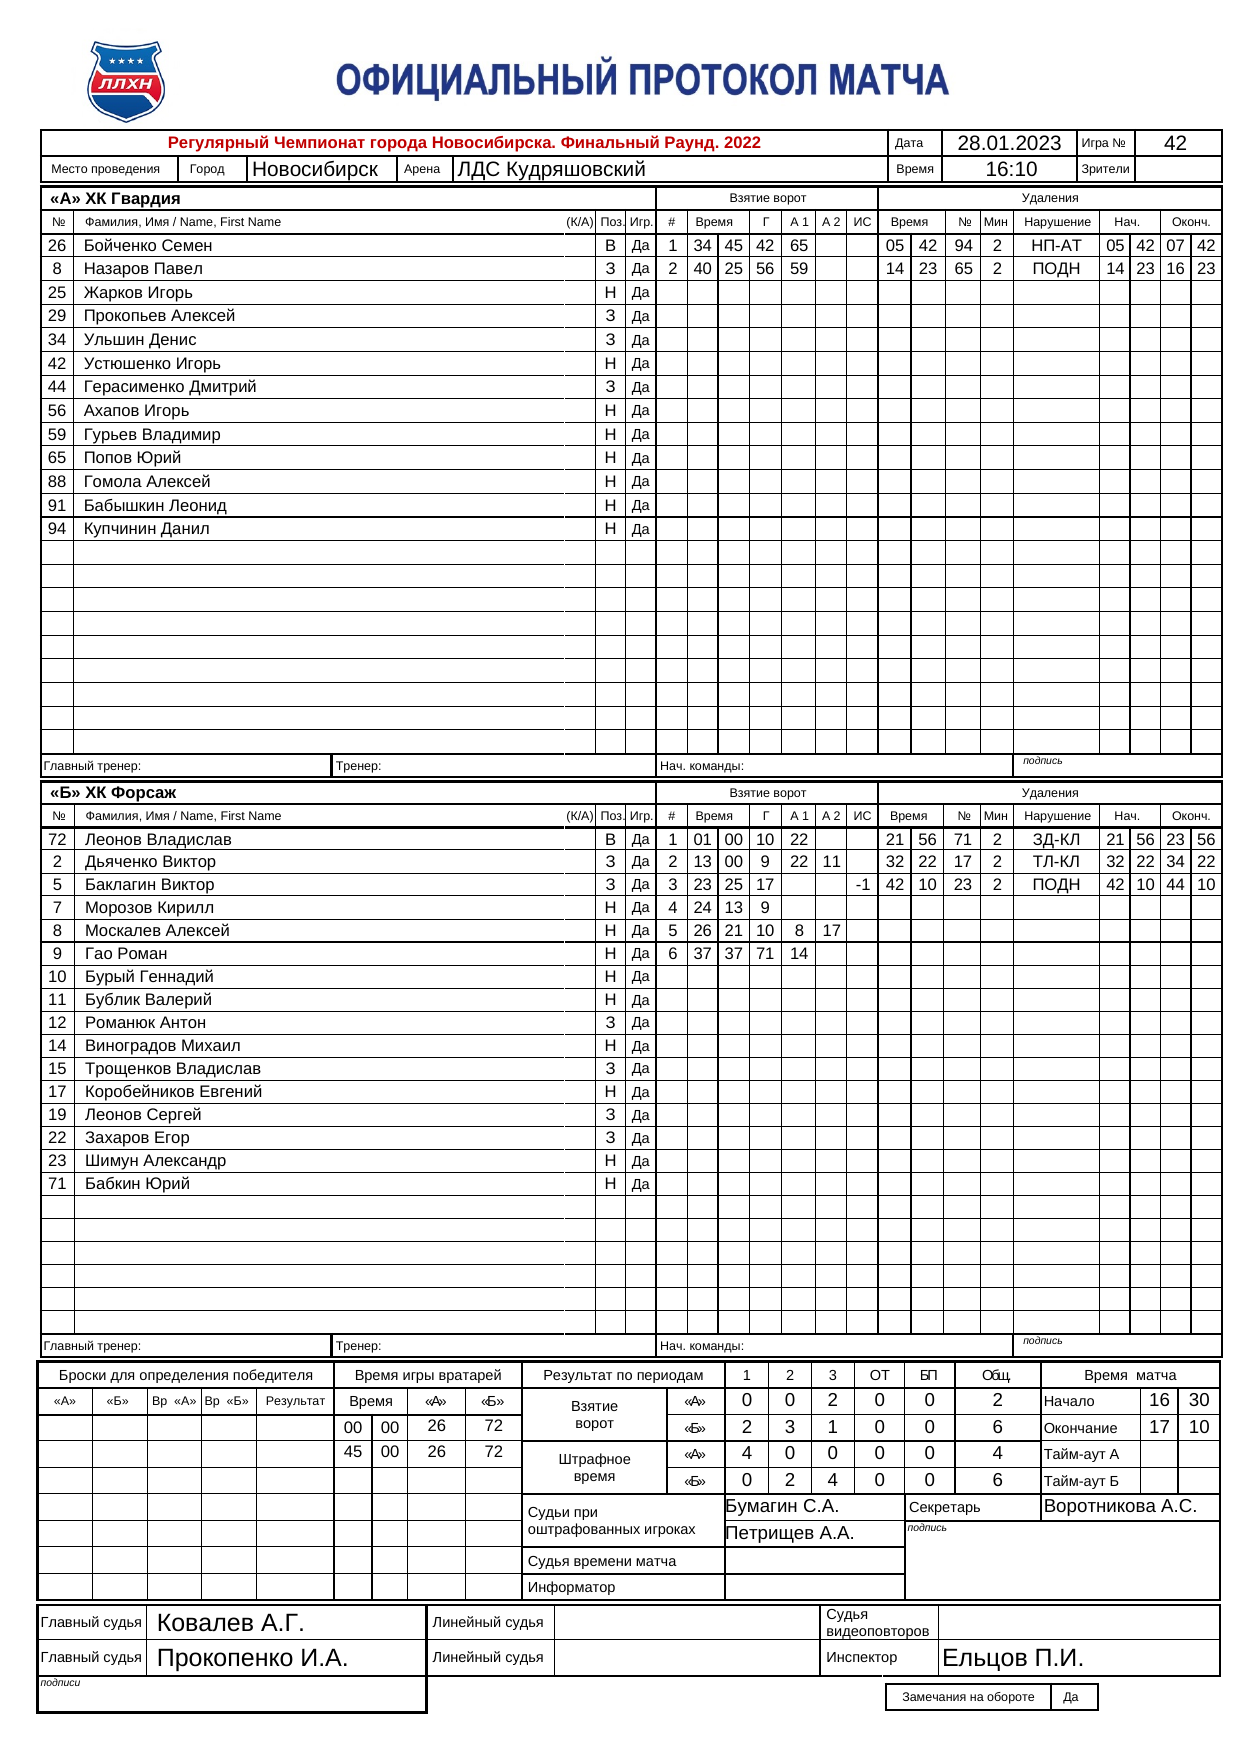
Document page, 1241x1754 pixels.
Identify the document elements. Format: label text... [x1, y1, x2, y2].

table_cell [719, 1081, 749, 1103]
table_cell [847, 1035, 877, 1057]
table_cell [1131, 989, 1160, 1011]
table_cell [626, 612, 655, 634]
table_cell 56 [1131, 829, 1160, 849]
table_cell [782, 1265, 815, 1287]
table_cell [816, 1196, 846, 1218]
table_cell 10 [42, 966, 74, 987]
table_cell Да [626, 989, 655, 1011]
table_cell [912, 707, 945, 729]
table_cell 2 [657, 850, 687, 872]
table_cell «А» [668, 1389, 724, 1413]
table_cell [750, 470, 781, 493]
table_cell [1161, 1035, 1190, 1057]
table_cell Оконч. [1161, 211, 1221, 233]
table_cell 05 [1100, 235, 1129, 256]
table_cell подпись [1014, 1335, 1221, 1356]
table_cell [981, 612, 1013, 634]
table_cell [1131, 707, 1160, 729]
table_cell [1131, 659, 1160, 682]
table_cell 21 [719, 920, 749, 941]
table_cell Информатор [523, 1575, 724, 1599]
table_cell [1014, 1012, 1099, 1033]
table_cell [816, 376, 846, 398]
table_cell [1100, 328, 1129, 351]
table_cell [39, 1547, 92, 1573]
table_cell [688, 612, 717, 634]
table_cell [981, 494, 1013, 516]
table_cell Да [626, 829, 655, 849]
table_cell Мин [981, 211, 1013, 233]
table_cell [879, 423, 910, 445]
table_cell [657, 1127, 687, 1149]
table_cell [847, 1288, 877, 1310]
table_cell [42, 1288, 74, 1310]
table_cell [981, 966, 1013, 987]
table_cell [1131, 943, 1160, 964]
table_cell [39, 1416, 92, 1440]
table_cell [565, 1081, 595, 1103]
table_cell [912, 1104, 943, 1126]
table_cell Н [596, 399, 625, 422]
table_cell Новосибирск [248, 157, 396, 181]
table_cell Поз. [596, 211, 625, 233]
table_cell [565, 541, 595, 564]
table_cell Да [626, 1127, 655, 1149]
table_cell [847, 896, 877, 918]
table_cell [981, 541, 1013, 564]
table_cell 16 [1141, 1389, 1177, 1413]
table_cell [944, 989, 980, 1011]
table_cell [565, 1219, 595, 1241]
table_cell [981, 1265, 1013, 1287]
table_header Замечания на обороте [887, 1685, 1050, 1709]
table_cell [565, 494, 595, 516]
table_cell [466, 1547, 521, 1573]
table_cell [257, 1521, 333, 1546]
table_cell [688, 1219, 717, 1241]
table_cell [719, 541, 749, 564]
table_cell [93, 1441, 147, 1467]
table_cell [981, 518, 1013, 540]
table_cell [1100, 1265, 1129, 1287]
table_cell [596, 730, 625, 753]
table_cell [750, 707, 781, 729]
table_cell [981, 1311, 1013, 1333]
table_cell 10 [1131, 874, 1160, 895]
table_cell [1192, 1219, 1221, 1241]
table_cell [719, 494, 749, 516]
table_cell [816, 989, 846, 1011]
table_cell [719, 1311, 749, 1333]
table_cell Да [626, 1035, 655, 1057]
table_cell [1131, 328, 1160, 351]
table_cell Коробейников Евгений [75, 1081, 564, 1103]
table_cell Судья времени матча [523, 1548, 724, 1573]
table_cell [939, 1606, 1219, 1639]
table_cell [565, 257, 595, 280]
table_cell Да [626, 328, 655, 351]
table_cell [912, 730, 945, 753]
table_cell [1192, 1288, 1221, 1310]
table_cell [1192, 1081, 1221, 1103]
table_cell Н [596, 281, 625, 303]
table_cell [1100, 1104, 1129, 1126]
table_cell 91 [42, 494, 73, 516]
table_header Время матча [1042, 1363, 1219, 1387]
table_cell [1131, 376, 1160, 398]
table_cell 2 [42, 850, 74, 872]
table_cell [816, 423, 846, 445]
table_cell [816, 943, 846, 964]
table_cell Герасименко Дмитрий [74, 376, 564, 398]
table_cell [1100, 636, 1129, 658]
table_cell 0 [905, 1468, 954, 1493]
table_cell [565, 1288, 595, 1310]
table_cell [782, 352, 815, 374]
table_cell [912, 281, 945, 303]
table_cell 65 [946, 257, 980, 280]
table_cell [565, 829, 595, 849]
table_cell [816, 235, 846, 256]
table_cell [946, 636, 980, 658]
table_cell [912, 1265, 943, 1287]
table_cell [1161, 1012, 1190, 1033]
table_cell 71 [944, 829, 980, 849]
table_cell 24 [688, 896, 717, 918]
table_cell А 1 [782, 805, 815, 826]
table_cell [1014, 612, 1099, 634]
table_cell [1100, 659, 1129, 682]
table_cell [944, 966, 980, 987]
table_cell [946, 328, 980, 351]
table_cell [912, 588, 945, 611]
table_cell [1100, 1196, 1129, 1218]
table_cell [565, 376, 595, 398]
table_cell [782, 305, 815, 327]
table_cell Да [626, 1012, 655, 1033]
table_cell [657, 1150, 687, 1172]
table_cell [946, 446, 980, 469]
table_cell [750, 1058, 781, 1079]
table_cell [1100, 943, 1129, 964]
table_cell [847, 612, 877, 634]
table_cell [750, 1150, 781, 1172]
table_cell [750, 730, 781, 753]
table_cell [688, 730, 717, 753]
table_cell 94 [42, 518, 73, 540]
table_cell [688, 707, 717, 729]
table_cell Н [596, 446, 625, 469]
table_cell Город [179, 157, 246, 181]
table_header ОТ [855, 1363, 904, 1387]
table_cell ИС [847, 805, 877, 826]
table_cell [1100, 730, 1129, 753]
table_cell Нач. команды: [657, 1335, 1012, 1356]
table_cell [847, 281, 877, 303]
table_cell Да [626, 399, 655, 422]
table_cell [257, 1416, 333, 1440]
table_cell [912, 966, 943, 987]
table_cell [657, 541, 687, 564]
table_cell Арена [398, 157, 452, 181]
table_cell [750, 588, 781, 611]
table_cell Начало [1042, 1389, 1140, 1413]
table_cell «Б» [668, 1415, 724, 1440]
table_cell [565, 707, 595, 729]
table_cell [782, 730, 815, 753]
table_cell [847, 470, 877, 493]
table_cell [944, 1104, 980, 1126]
table_cell [782, 588, 815, 611]
table_cell «А» [39, 1389, 92, 1413]
table_cell [202, 1574, 256, 1599]
table_cell З [596, 874, 625, 895]
table_cell [946, 376, 980, 398]
table_cell [912, 989, 943, 1011]
table_cell Игр. [626, 805, 655, 826]
table_cell [719, 966, 749, 987]
table_cell 72 [466, 1416, 521, 1440]
table_cell [912, 1311, 943, 1333]
table_cell 10 [1179, 1415, 1219, 1440]
table_cell [373, 1574, 407, 1599]
table_cell Да [626, 494, 655, 516]
table_cell [847, 588, 877, 611]
table_cell [750, 1196, 781, 1218]
table_cell [373, 1468, 407, 1493]
table_cell 8 [42, 257, 73, 280]
table_cell [1192, 1127, 1221, 1149]
table_cell [946, 612, 980, 634]
table_cell [912, 352, 945, 374]
table_cell [912, 1288, 943, 1310]
table_cell [657, 636, 687, 658]
table_cell [565, 612, 595, 634]
table_cell Жарков Игорь [74, 281, 564, 303]
table_cell [981, 588, 1013, 611]
table_cell [816, 352, 846, 374]
table_cell [1131, 494, 1160, 516]
table_cell А 2 [816, 211, 846, 233]
table_cell # [657, 211, 687, 233]
table_cell [626, 683, 655, 706]
table_cell [596, 636, 625, 658]
table_cell [1014, 966, 1099, 987]
table_cell 22 [912, 850, 943, 872]
table_cell [912, 896, 943, 918]
table_cell ПОДН [1014, 874, 1099, 895]
table_cell [816, 1311, 846, 1333]
table_cell [39, 1468, 92, 1493]
table_cell [847, 1012, 877, 1033]
table_cell [257, 1574, 333, 1599]
table_cell [750, 1311, 781, 1333]
table_cell Поз. [596, 805, 625, 826]
table_cell [981, 565, 1013, 587]
table_cell [1014, 1288, 1099, 1310]
table_cell [719, 1219, 749, 1241]
table_cell [657, 683, 687, 706]
table_cell 71 [750, 943, 781, 964]
table_cell [1161, 1058, 1190, 1079]
table_cell [1161, 659, 1190, 682]
table_cell [782, 1196, 815, 1218]
table_cell [1131, 896, 1160, 918]
table_cell подпись [906, 1522, 1219, 1599]
table_cell [626, 1265, 655, 1287]
table_cell «Б» [668, 1468, 724, 1493]
table_cell 8 [782, 920, 815, 941]
table_cell 13 [688, 850, 717, 872]
table_cell [981, 683, 1013, 706]
table_cell 40 [688, 257, 717, 280]
table_cell [816, 1058, 846, 1079]
table_cell [657, 588, 687, 611]
table_cell [750, 636, 781, 658]
table_cell [42, 707, 73, 729]
table_cell [1192, 943, 1221, 964]
table_cell [565, 636, 595, 658]
table_cell 4 [956, 1442, 1040, 1467]
table_cell [688, 989, 717, 1011]
table_cell [816, 565, 846, 587]
table_cell 17 [816, 920, 846, 941]
table_cell [1192, 1242, 1221, 1264]
table_cell [1161, 1104, 1190, 1126]
table_cell ПОДН [1014, 257, 1099, 280]
table_cell [946, 281, 980, 303]
table_cell [750, 423, 781, 445]
table_cell [1100, 588, 1129, 611]
table_cell [719, 423, 749, 445]
table_cell З [596, 1104, 625, 1126]
table_cell [912, 399, 945, 422]
table_cell [719, 707, 749, 729]
table_cell 94 [946, 235, 980, 256]
table_cell 0 [855, 1468, 904, 1493]
table_cell [1192, 707, 1221, 729]
table_cell [657, 1196, 687, 1218]
table_cell [1131, 565, 1160, 587]
table_cell [879, 1196, 910, 1218]
table_cell [1192, 376, 1221, 398]
table_cell [879, 541, 910, 564]
table_cell [1161, 896, 1190, 918]
table_cell [596, 1265, 625, 1287]
table_cell [946, 659, 980, 682]
table_cell [944, 1265, 980, 1287]
table_cell [879, 943, 910, 964]
table_cell [688, 1035, 717, 1057]
table_cell Нач. [1100, 211, 1160, 233]
table_cell 44 [1161, 874, 1190, 895]
table_cell [42, 659, 73, 682]
table_cell [847, 1081, 877, 1103]
table_cell [782, 683, 815, 706]
table_cell [1100, 518, 1129, 540]
table_cell [657, 565, 687, 587]
table_cell [912, 612, 945, 634]
table_cell [1192, 281, 1221, 303]
table_cell [1161, 989, 1190, 1011]
table_cell [42, 1242, 74, 1264]
table_cell [750, 1265, 781, 1287]
table_cell [373, 1521, 407, 1546]
table_cell [565, 352, 595, 374]
table_cell [688, 494, 717, 516]
table_cell 17 [944, 850, 980, 872]
table_cell «А» [408, 1389, 465, 1413]
table_cell [626, 707, 655, 729]
table_cell «Б » [466, 1389, 521, 1413]
table_cell [93, 1547, 147, 1573]
table_cell [1100, 541, 1129, 564]
table_header Регулярный Чемпионат города Новосибирска. Финальный Раунд. 2022 [42, 131, 887, 155]
table_header «А» ХК Гвардия [42, 188, 655, 209]
table_cell 2 [981, 829, 1013, 849]
table_cell [688, 588, 717, 611]
table_cell [565, 1173, 595, 1195]
table_cell [719, 683, 749, 706]
table_cell [719, 1058, 749, 1079]
table_cell Бабкин Юрий [75, 1173, 564, 1195]
table_cell [719, 328, 749, 351]
table_cell [148, 1441, 201, 1467]
table_cell [1014, 1081, 1099, 1103]
table_cell [1131, 423, 1160, 445]
table_cell [1100, 305, 1129, 327]
table_header Результат по периодам [523, 1363, 724, 1387]
table_cell [981, 1242, 1013, 1264]
table_cell [946, 730, 980, 753]
table_cell [565, 565, 595, 587]
table_cell [565, 1311, 595, 1333]
table_cell [782, 328, 815, 351]
table_cell [750, 565, 781, 587]
table_cell [879, 1058, 910, 1079]
table_cell [1192, 1012, 1221, 1033]
table_cell [944, 943, 980, 964]
table_cell 6 [956, 1468, 1040, 1493]
table_cell Главный судья [39, 1640, 146, 1675]
table_cell Н [596, 423, 625, 445]
table_cell [750, 352, 781, 374]
table_cell [1131, 1265, 1160, 1287]
table_cell [879, 281, 910, 303]
table_cell [565, 446, 595, 469]
table_cell Штрафное время [523, 1442, 666, 1493]
table_cell 6 [956, 1415, 1040, 1440]
table_cell 5 [657, 920, 687, 941]
table_cell [555, 1640, 819, 1675]
table_cell [257, 1494, 333, 1520]
table_cell [373, 1547, 407, 1573]
table_cell Да [626, 235, 655, 256]
table_cell [1192, 328, 1221, 351]
table_cell [847, 943, 877, 964]
table_cell [1161, 920, 1190, 941]
table_cell Устюшенко Игорь [74, 352, 564, 374]
table_cell [74, 707, 564, 729]
table_cell Да [626, 1150, 655, 1172]
table_cell [1131, 1104, 1160, 1126]
table_cell [981, 1081, 1013, 1103]
table_cell [688, 659, 717, 682]
table_cell [688, 376, 717, 398]
table_cell Да [626, 1081, 655, 1103]
table_cell [1131, 683, 1160, 706]
table_cell [981, 470, 1013, 493]
table_cell [1192, 989, 1221, 1011]
table_cell [782, 612, 815, 634]
table_cell [912, 920, 943, 941]
table_cell [657, 989, 687, 1011]
table_header Общ. [956, 1363, 1040, 1387]
table_cell [719, 518, 749, 540]
table_cell [912, 1173, 943, 1195]
table_cell 2 [981, 235, 1013, 256]
table_cell [1131, 1035, 1160, 1057]
table_cell [1100, 1173, 1129, 1195]
table_cell [1161, 376, 1190, 398]
table_cell 56 [912, 829, 943, 849]
table_cell [847, 399, 877, 422]
table_cell [688, 352, 717, 374]
table_cell 26 [408, 1441, 465, 1467]
table_cell [688, 1288, 717, 1310]
table_cell [912, 305, 945, 327]
table_cell ЛДС Кудряшовский [454, 157, 887, 181]
table_cell [1100, 565, 1129, 587]
table_cell Петрищев А.А. [726, 1521, 904, 1546]
table_cell [1161, 565, 1190, 587]
table_cell [750, 1288, 781, 1310]
table_cell [555, 1606, 819, 1639]
table_cell 17 [750, 874, 781, 895]
table_cell [847, 966, 877, 987]
table_cell [1014, 281, 1099, 303]
table_cell [719, 588, 749, 611]
table_cell 23 [1161, 829, 1190, 849]
table_cell [944, 1242, 980, 1264]
table_cell [879, 896, 910, 918]
table_cell [782, 399, 815, 422]
table_cell [879, 352, 910, 374]
table_cell [719, 1104, 749, 1126]
table_cell 22 [42, 1127, 74, 1149]
table_cell З [596, 1058, 625, 1079]
table_cell [1100, 1127, 1129, 1149]
table_cell [782, 1035, 815, 1057]
table_cell [657, 1265, 687, 1287]
table_cell [1014, 588, 1099, 611]
table_cell [847, 328, 877, 351]
table_cell [1131, 1288, 1160, 1310]
table_cell А 1 [782, 211, 815, 233]
table_cell [1131, 305, 1160, 327]
table_cell 71 [42, 1173, 74, 1195]
table_cell [626, 730, 655, 753]
table_cell [750, 281, 781, 303]
table_cell Захаров Егор [75, 1127, 564, 1149]
table_cell Да [626, 874, 655, 895]
table_cell 26 [688, 920, 717, 941]
table_cell [1161, 1196, 1190, 1218]
table_cell [688, 470, 717, 493]
table_cell [816, 518, 846, 540]
table_cell [847, 1173, 877, 1195]
table_cell [565, 659, 595, 682]
table_cell 32 [879, 850, 910, 872]
table_cell Да [626, 257, 655, 280]
table_cell Главный тренер: [42, 1335, 330, 1356]
table_cell [847, 1219, 877, 1241]
table_cell [912, 1081, 943, 1103]
table_cell [816, 612, 846, 634]
picture [5, 28, 1179, 129]
table_cell Н [596, 920, 625, 941]
table_cell 9 [42, 943, 74, 964]
table_cell Москалев Алексей [75, 920, 564, 941]
table_cell Взятие ворот [523, 1389, 666, 1440]
table_cell [1161, 328, 1190, 351]
table_cell 0 [855, 1415, 904, 1440]
table_cell [1131, 966, 1160, 987]
table_cell [565, 518, 595, 540]
table_cell [719, 659, 749, 682]
table_cell [1014, 470, 1099, 493]
table_cell [944, 1219, 980, 1241]
table_cell [688, 446, 717, 469]
table_cell [39, 1574, 92, 1599]
table_cell [981, 1058, 1013, 1079]
table_cell 05 [879, 235, 910, 256]
table_cell [879, 470, 910, 493]
table_cell 0 [905, 1389, 954, 1413]
table_cell [1100, 989, 1129, 1011]
table_cell [1131, 612, 1160, 634]
table_cell [657, 281, 687, 303]
table_cell Время [889, 157, 941, 181]
table_cell [1100, 399, 1129, 422]
table_cell [1100, 1058, 1129, 1079]
table_cell [202, 1494, 256, 1520]
table_cell [1131, 1242, 1160, 1264]
table_cell [946, 494, 980, 516]
table_cell [1192, 305, 1221, 327]
table_cell [1161, 352, 1190, 374]
table_header БП [905, 1363, 954, 1387]
table_cell Да [626, 305, 655, 327]
table_cell [1192, 399, 1221, 422]
table_cell [148, 1494, 201, 1520]
table_cell 10 [750, 920, 781, 941]
table_cell [1131, 1150, 1160, 1172]
table_cell Да [626, 376, 655, 398]
table_cell [912, 446, 945, 469]
table_cell [816, 257, 846, 280]
table_cell [1014, 1127, 1099, 1149]
table_cell Баклагин Виктор [75, 874, 564, 895]
table_cell [816, 874, 846, 895]
table_cell 2 [726, 1415, 768, 1440]
table_cell [565, 850, 595, 872]
table_cell [912, 1035, 943, 1057]
table_cell [946, 352, 980, 374]
table_cell 6 [657, 943, 687, 964]
table_cell [879, 683, 910, 706]
table_cell 25 [719, 874, 749, 895]
table_cell [782, 1173, 815, 1195]
table_cell [93, 1468, 147, 1493]
table_cell [1100, 1242, 1129, 1264]
table_cell [1131, 1081, 1160, 1103]
table_header Взятие ворот [657, 783, 877, 803]
table_cell [879, 588, 910, 611]
table_cell [981, 399, 1013, 422]
table_cell [719, 989, 749, 1011]
table_cell [981, 1196, 1013, 1218]
table_cell Н [596, 896, 625, 918]
table_cell [782, 966, 815, 987]
table_cell Мин [981, 805, 1013, 826]
table_cell НП-АТ [1014, 235, 1099, 256]
table_cell Гао Роман [75, 943, 564, 964]
table_cell [657, 328, 687, 351]
table_cell [946, 565, 980, 587]
table_cell [912, 943, 943, 964]
table_cell [847, 1127, 877, 1149]
table_cell [816, 1288, 846, 1310]
table_cell Г [750, 211, 781, 233]
table_cell [879, 376, 910, 398]
table_cell [1014, 423, 1099, 445]
table_cell [750, 305, 781, 327]
table_cell [1192, 423, 1221, 445]
table_cell [981, 1104, 1013, 1126]
table_cell [750, 518, 781, 540]
table_cell [1131, 730, 1160, 753]
table_cell [944, 1081, 980, 1103]
table_cell [879, 920, 910, 941]
table_cell [93, 1494, 147, 1520]
table_cell Ковалев А.Г. [147, 1606, 425, 1639]
table_cell 10 [912, 874, 943, 895]
table_cell [565, 1242, 595, 1264]
table_cell Попов Юрий [74, 446, 564, 469]
table_cell [1192, 494, 1221, 516]
table_cell [879, 494, 910, 516]
table_cell [1014, 399, 1099, 422]
table_cell Да [626, 966, 655, 987]
table_cell [816, 1012, 846, 1033]
table_cell [42, 1265, 74, 1287]
table_cell 2 [657, 257, 687, 280]
table_cell [782, 1219, 815, 1241]
table_cell [719, 565, 749, 587]
table_cell 00 [335, 1416, 371, 1440]
table_cell 1 [657, 829, 687, 849]
table_cell [93, 1574, 147, 1599]
table_cell [688, 423, 717, 445]
table_cell [816, 588, 846, 611]
table_cell 9 [750, 896, 781, 918]
table_cell [408, 1468, 465, 1493]
table_cell [1014, 730, 1099, 753]
table_cell 2 [981, 850, 1013, 872]
table_cell Тренер: [333, 755, 655, 776]
table_cell [1100, 1288, 1129, 1310]
table_cell [847, 423, 877, 445]
table_cell [816, 636, 846, 658]
table_cell [1192, 636, 1221, 658]
table_cell [626, 541, 655, 564]
table_cell [1192, 966, 1221, 987]
table_cell [42, 541, 73, 564]
table_cell [1014, 328, 1099, 351]
table_cell [1192, 659, 1221, 682]
table_cell [847, 1104, 877, 1126]
table_cell [1161, 636, 1190, 658]
table_cell [1192, 612, 1221, 634]
table_cell [944, 1058, 980, 1079]
table_cell Купчинин Данил [74, 518, 564, 540]
table_cell [657, 1288, 687, 1310]
table_header Игра № [1078, 131, 1134, 155]
table_header Время игры вратарей [335, 1363, 521, 1387]
table_cell [879, 1150, 910, 1172]
table_cell [565, 470, 595, 493]
table_cell [657, 659, 687, 682]
table_cell [816, 1081, 846, 1103]
table_cell [1192, 588, 1221, 611]
table_cell [981, 1150, 1013, 1172]
table_cell [719, 730, 749, 753]
table_cell Линейный судья [428, 1640, 554, 1675]
table_cell 0 [855, 1442, 904, 1467]
table_cell [626, 588, 655, 611]
table_cell [750, 659, 781, 682]
table_cell З [596, 305, 625, 327]
table_cell [626, 1311, 655, 1333]
table_cell [816, 1104, 846, 1126]
table_cell [335, 1468, 371, 1493]
table_cell [750, 966, 781, 987]
table_cell [750, 494, 781, 516]
table_cell [657, 966, 687, 987]
table_cell [42, 636, 73, 658]
table_cell [596, 659, 625, 682]
table_cell № [42, 805, 74, 826]
table_cell [782, 518, 815, 540]
table_cell [782, 896, 815, 918]
table_cell [1100, 446, 1129, 469]
table_cell [1192, 565, 1221, 587]
table_cell [782, 1104, 815, 1126]
table_cell [782, 446, 815, 469]
table_header Удаления [879, 188, 1221, 209]
table_cell [879, 446, 910, 469]
table_cell [657, 446, 687, 469]
table_cell 2 [956, 1389, 1040, 1413]
table_cell 34 [42, 328, 73, 351]
table_cell [688, 1012, 717, 1033]
table_cell [912, 636, 945, 658]
table_cell 26 [42, 235, 73, 256]
table_cell [657, 1173, 687, 1195]
table_cell [1192, 730, 1221, 753]
table_header 28.01.2023 [943, 131, 1076, 155]
table_cell [847, 920, 877, 941]
table_cell Бойченко Семен [74, 235, 564, 256]
table_cell [688, 518, 717, 540]
table_cell [879, 1173, 910, 1195]
table_cell [1192, 1265, 1221, 1287]
table_cell [688, 1058, 717, 1079]
table_cell 0 [769, 1442, 811, 1467]
table_cell [1192, 920, 1221, 941]
table_cell [565, 683, 595, 706]
table_cell 23 [912, 257, 945, 280]
table_cell [1100, 707, 1129, 729]
table_cell [750, 1081, 781, 1103]
table_cell [1014, 446, 1099, 469]
table_cell [912, 541, 945, 564]
table_cell [1161, 1219, 1190, 1241]
table_cell 0 [905, 1442, 954, 1467]
table_header Броски для определения победителя [39, 1363, 333, 1387]
table_cell Нач. команды: [657, 755, 1012, 776]
table_cell [879, 1265, 910, 1287]
table_cell [657, 423, 687, 445]
table_cell 11 [816, 850, 846, 872]
table_cell [719, 1012, 749, 1033]
table_cell [879, 1012, 910, 1033]
table_cell [657, 352, 687, 374]
table_cell Секретарь [906, 1495, 1040, 1520]
table_cell Н [596, 470, 625, 493]
table_cell [944, 1311, 980, 1333]
table_cell 00 [373, 1441, 407, 1467]
table_cell [202, 1521, 256, 1546]
table_cell [466, 1468, 521, 1493]
table_cell [816, 1127, 846, 1149]
table_cell [657, 518, 687, 540]
table_cell [981, 1288, 1013, 1310]
table_cell [408, 1574, 465, 1599]
table_cell [565, 920, 595, 941]
table_cell [782, 707, 815, 729]
table_cell [1014, 1035, 1099, 1057]
table_cell [657, 470, 687, 493]
table_cell [1192, 470, 1221, 493]
table_cell [946, 707, 980, 729]
table_cell [1131, 518, 1160, 540]
table_cell [847, 850, 877, 872]
table_cell Да [626, 1173, 655, 1195]
table_cell [912, 683, 945, 706]
table_cell Виноградов Михаил [75, 1035, 564, 1057]
table_cell № [946, 211, 980, 233]
table_cell [816, 1035, 846, 1057]
table_cell [981, 305, 1013, 327]
table_cell 59 [42, 423, 73, 445]
table_cell [847, 683, 877, 706]
table_cell 15 [42, 1058, 74, 1079]
table_cell [944, 1127, 980, 1149]
table_cell [1100, 1311, 1129, 1333]
table_cell подписи [39, 1677, 425, 1711]
table_cell [688, 328, 717, 351]
table_cell [1131, 1311, 1160, 1333]
table_cell 56 [750, 257, 781, 280]
table_cell [782, 1150, 815, 1172]
table_cell [42, 1219, 74, 1241]
table_cell [657, 1219, 687, 1241]
table_cell [688, 1127, 717, 1149]
table_cell 42 [1192, 235, 1221, 256]
table_header Взятие ворот [657, 188, 877, 209]
table_cell [719, 399, 749, 422]
table_cell 32 [1100, 850, 1129, 872]
table_cell [847, 1311, 877, 1333]
table_cell [657, 399, 687, 422]
table_cell [879, 659, 910, 682]
table_cell Игр. [626, 211, 655, 233]
table_cell [816, 1173, 846, 1195]
table_cell Главный тренер: [42, 755, 330, 776]
table_cell [565, 1012, 595, 1033]
table_cell Гомола Алексей [74, 470, 564, 493]
table_cell [565, 1150, 595, 1172]
table_cell 23 [42, 1150, 74, 1172]
table_cell [847, 541, 877, 564]
table_cell [944, 1035, 980, 1057]
table_cell [1014, 518, 1099, 540]
table_cell 72 [42, 829, 74, 849]
table_cell [782, 874, 815, 895]
table_cell [688, 1150, 717, 1172]
table_cell 59 [782, 257, 815, 280]
table_cell [750, 446, 781, 469]
table_cell [1192, 352, 1221, 374]
table_cell [1131, 588, 1160, 611]
table_cell [847, 565, 877, 587]
table_cell 19 [42, 1104, 74, 1126]
table_cell [879, 1035, 910, 1057]
table_cell [912, 565, 945, 587]
table_cell [257, 1468, 333, 1493]
table_cell «Б» [93, 1389, 147, 1413]
table_cell 0 [905, 1415, 954, 1440]
table_cell [202, 1547, 256, 1573]
table_cell [1131, 399, 1160, 422]
table_cell [981, 989, 1013, 1011]
table_cell 17 [1141, 1415, 1177, 1440]
table_cell 0 [769, 1389, 811, 1413]
table_cell [816, 707, 846, 729]
table_cell подпись [1014, 755, 1221, 776]
table_cell 23 [944, 874, 980, 895]
table_cell [1131, 1173, 1160, 1195]
table_cell Да [626, 920, 655, 941]
table_cell 45 [719, 235, 749, 256]
table_cell [1161, 399, 1190, 422]
table_cell [782, 636, 815, 658]
table_cell [408, 1547, 465, 1573]
table_cell [74, 565, 564, 587]
table_cell [944, 1196, 980, 1218]
table_cell [782, 1288, 815, 1310]
table_cell [1014, 1058, 1099, 1079]
table_cell [719, 1173, 749, 1195]
table_cell [626, 1242, 655, 1264]
table_cell [688, 636, 717, 658]
table_cell [596, 1288, 625, 1310]
table_cell [816, 829, 846, 849]
table_cell [816, 541, 846, 564]
table_cell Н [596, 1173, 625, 1195]
table_cell [626, 1219, 655, 1241]
table_cell [1161, 518, 1190, 540]
table_cell [75, 1311, 564, 1333]
table_cell [1192, 1150, 1221, 1172]
table_cell [847, 659, 877, 682]
table_cell Трощенков Владислав [75, 1058, 564, 1079]
table_cell Да [626, 943, 655, 964]
table_cell [1131, 1219, 1160, 1241]
table_cell [42, 683, 73, 706]
table_cell [981, 423, 1013, 445]
table_cell [782, 541, 815, 564]
table_cell [847, 1242, 877, 1264]
table_cell 0 [726, 1468, 768, 1493]
table_cell 21 [879, 829, 910, 849]
table_cell [626, 659, 655, 682]
table_cell Тайм-аут Б [1042, 1468, 1140, 1493]
table_cell 1 [812, 1415, 854, 1440]
table_header 2 [769, 1363, 811, 1387]
table_cell [847, 636, 877, 658]
table_cell [1131, 1196, 1160, 1218]
table_cell [1014, 1150, 1099, 1172]
table_cell [719, 1150, 749, 1172]
table_cell [1161, 494, 1190, 516]
table_cell [847, 305, 877, 327]
table_cell [981, 896, 1013, 918]
table_cell [946, 588, 980, 611]
table_cell [148, 1521, 201, 1546]
table_cell [148, 1574, 201, 1599]
table_cell [565, 1196, 595, 1218]
table_cell 14 [1100, 257, 1129, 280]
table_cell [782, 1081, 815, 1103]
table_cell [1014, 1311, 1099, 1333]
table_cell [688, 1104, 717, 1126]
table_cell [257, 1441, 333, 1467]
table_cell Бурый Геннадий [75, 966, 564, 987]
table_cell 42 [750, 235, 781, 256]
table_cell [782, 281, 815, 303]
table_cell [565, 1265, 595, 1287]
table_cell 1 [657, 235, 687, 256]
table_cell [912, 1127, 943, 1149]
table_cell Да [626, 281, 655, 303]
table_cell [912, 1242, 943, 1264]
table_cell [688, 966, 717, 987]
table_cell А 2 [816, 805, 846, 826]
table_cell [1131, 1012, 1160, 1033]
table_cell [1161, 943, 1190, 964]
table_cell [912, 1012, 943, 1033]
table_cell [1131, 352, 1160, 374]
table_cell 0 [726, 1389, 768, 1413]
table_cell 21 [1100, 829, 1129, 849]
table_cell [719, 1265, 749, 1287]
table_cell [1014, 376, 1099, 398]
table_cell 14 [879, 257, 910, 280]
table_cell 65 [42, 446, 73, 469]
table_cell [847, 494, 877, 516]
table_cell [688, 683, 717, 706]
table_cell [912, 659, 945, 682]
table_cell 42 [879, 874, 910, 895]
table_cell ЗД-КЛ [1014, 829, 1099, 849]
table_cell [1161, 1265, 1190, 1287]
table_cell 37 [719, 943, 749, 964]
table_cell Н [596, 1035, 625, 1057]
table_cell 65 [782, 235, 815, 256]
table_cell [1131, 920, 1160, 941]
table_cell 7 [42, 896, 74, 918]
table_cell [981, 659, 1013, 682]
table_cell [1161, 305, 1190, 327]
table_cell Н [596, 352, 625, 374]
table_cell [1014, 1219, 1099, 1241]
table_cell [946, 423, 980, 445]
table_cell [1100, 683, 1129, 706]
table_cell [42, 612, 73, 634]
table_cell [466, 1521, 521, 1546]
table_cell 42 [42, 352, 73, 374]
table_cell [1131, 636, 1160, 658]
table_cell 14 [42, 1035, 74, 1057]
table_cell [1131, 470, 1160, 493]
table_cell [726, 1575, 904, 1599]
table_cell [688, 1311, 717, 1333]
table_cell [946, 399, 980, 422]
table_cell [1192, 446, 1221, 469]
table_cell [1161, 966, 1190, 987]
table_cell Да [626, 1104, 655, 1126]
table_cell 37 [688, 943, 717, 964]
table_cell [626, 636, 655, 658]
table_cell [335, 1574, 371, 1599]
table_cell Фамилия, Имя / Name, First Name [75, 805, 565, 826]
table_cell Вр «А» [148, 1389, 201, 1413]
table_cell 22 [1131, 850, 1160, 872]
table_cell [596, 588, 625, 611]
table_cell З [596, 1012, 625, 1033]
table_cell [1014, 920, 1099, 941]
table_cell Фамилия, Имя / Name, First Name [74, 211, 565, 233]
table_cell [1161, 1127, 1190, 1149]
table_cell [74, 683, 564, 706]
table_cell [719, 376, 749, 398]
table_cell [596, 1311, 625, 1333]
table_cell [1161, 612, 1190, 634]
table_cell [657, 376, 687, 398]
table_cell [1192, 896, 1221, 918]
table_cell [782, 376, 815, 398]
table_cell [750, 1104, 781, 1126]
table_cell [74, 636, 564, 658]
table_cell (К/А) [565, 805, 595, 826]
table_cell [1014, 707, 1099, 729]
table_cell [782, 1058, 815, 1079]
table_cell Да [626, 896, 655, 918]
table_cell [42, 588, 73, 611]
table_cell Инспектор [821, 1640, 938, 1675]
table_cell Н [596, 494, 625, 516]
table_cell 23 [1131, 257, 1160, 280]
table_cell [565, 305, 595, 327]
table_cell [1014, 1196, 1099, 1218]
table_cell [816, 446, 846, 469]
table_cell [148, 1416, 201, 1440]
table_cell [596, 1196, 625, 1218]
table_cell 9 [750, 850, 781, 872]
table_cell [782, 659, 815, 682]
table_cell [596, 683, 625, 706]
table_cell [981, 730, 1013, 753]
table_cell [879, 612, 910, 634]
table_cell [1131, 541, 1160, 564]
table_cell [879, 1104, 910, 1126]
table_cell [565, 235, 595, 256]
table_cell [847, 376, 877, 398]
table_cell 45 [335, 1441, 371, 1467]
table_cell [719, 1242, 749, 1264]
table_cell [42, 565, 73, 587]
table_cell 13 [719, 896, 749, 918]
table_header «Б» ХК Форсаж [42, 783, 655, 803]
table_cell [750, 1127, 781, 1149]
table_cell 0 [855, 1389, 904, 1413]
table_cell [1136, 157, 1221, 181]
table_cell З [596, 376, 625, 398]
table_cell [847, 446, 877, 469]
table_cell 2 [981, 874, 1013, 895]
table_header 42 [1136, 131, 1221, 155]
table_cell [688, 399, 717, 422]
table_cell [1100, 470, 1129, 493]
table_cell [782, 989, 815, 1011]
table_cell [1099, 1682, 1220, 1711]
table_cell Нач. [1100, 805, 1160, 826]
table_cell З [596, 1127, 625, 1149]
table_cell [565, 1035, 595, 1057]
table_cell З [596, 850, 625, 872]
table_cell [946, 305, 980, 327]
table_cell [816, 1265, 846, 1287]
table_cell [782, 1012, 815, 1033]
table_cell [1014, 494, 1099, 516]
table_cell [750, 1242, 781, 1264]
table_cell [428, 1677, 882, 1711]
table_cell [816, 1242, 846, 1264]
table_cell [879, 1081, 910, 1103]
table_cell Прокопьев Алексей [74, 305, 564, 327]
table_cell [1141, 1468, 1177, 1493]
table_cell [148, 1468, 201, 1493]
table_cell Да [626, 470, 655, 493]
table_cell 3 [657, 874, 687, 895]
table_cell [816, 305, 846, 327]
table_cell [944, 896, 980, 918]
table_cell [75, 1242, 564, 1264]
table_cell [944, 1288, 980, 1310]
table_cell [565, 874, 595, 895]
table_cell [981, 1173, 1013, 1195]
table_cell 5 [42, 874, 74, 895]
table_cell Н [596, 518, 625, 540]
table_cell 56 [42, 399, 73, 422]
table_cell [912, 1150, 943, 1172]
table_header 1 [726, 1363, 768, 1387]
table_cell [719, 1127, 749, 1149]
table_cell [688, 541, 717, 564]
table_cell [847, 829, 877, 849]
table_cell Судья видеоповторов [821, 1606, 938, 1639]
table_cell № [42, 211, 73, 233]
table_cell Время [879, 211, 945, 233]
table_cell [657, 730, 687, 753]
table_cell [1192, 683, 1221, 706]
table_cell [847, 989, 877, 1011]
table_cell [565, 1127, 595, 1149]
table_cell [39, 1521, 92, 1546]
table_cell [39, 1441, 92, 1467]
table_cell [879, 328, 910, 351]
table_cell [1161, 1081, 1190, 1103]
table_cell [912, 1219, 943, 1241]
table_cell [719, 446, 749, 469]
table_cell Окончание [1042, 1415, 1140, 1440]
table_cell [782, 565, 815, 587]
table_cell [750, 376, 781, 398]
table_cell [565, 730, 595, 753]
table_cell [657, 1081, 687, 1103]
table_cell 10 [750, 829, 781, 849]
table_cell [688, 1081, 717, 1103]
table_cell [408, 1494, 465, 1520]
table_cell 2 [812, 1389, 854, 1413]
table_cell [75, 1265, 564, 1287]
table_cell Дьяченко Виктор [75, 850, 564, 872]
table_cell [657, 707, 687, 729]
table_cell Да [626, 446, 655, 469]
table_cell 42 [1100, 874, 1129, 895]
table_cell 11 [42, 989, 74, 1011]
table_cell ИС [847, 211, 877, 233]
table_cell Г [750, 805, 781, 826]
table_cell 34 [1161, 850, 1190, 872]
table_cell Тренер: [333, 1335, 655, 1356]
table_cell [1179, 1441, 1219, 1467]
table_cell Бумагин С.А. [726, 1495, 904, 1520]
table_cell [912, 470, 945, 493]
table_cell [335, 1521, 371, 1546]
table_cell [39, 1494, 92, 1520]
table_cell [466, 1574, 521, 1599]
table_cell [847, 1058, 877, 1079]
table_cell Главный судья [39, 1606, 146, 1639]
table_cell [981, 636, 1013, 658]
table_cell Судьи при оштрафованных игроках [523, 1495, 724, 1546]
table_cell [719, 636, 749, 658]
table_cell [626, 565, 655, 587]
table_cell [981, 707, 1013, 729]
table_cell 0 [812, 1442, 854, 1467]
table_header Да [1052, 1685, 1097, 1709]
table_cell [1100, 281, 1129, 303]
table_cell [750, 399, 781, 422]
table_cell (К/А) [565, 211, 595, 233]
table_cell 88 [42, 470, 73, 493]
table_cell [944, 920, 980, 941]
table_cell [93, 1416, 147, 1440]
table_cell [74, 588, 564, 611]
table_cell [719, 1196, 749, 1218]
table_cell 42 [1131, 235, 1160, 256]
table_cell Романюк Антон [75, 1012, 564, 1033]
table_cell [750, 683, 781, 706]
table_cell [596, 1219, 625, 1241]
table_cell [688, 1265, 717, 1287]
table_cell [75, 1196, 564, 1218]
table_cell Результат [257, 1389, 333, 1413]
table_cell [816, 281, 846, 303]
table_cell [596, 565, 625, 587]
table_cell Да [626, 518, 655, 540]
table_cell [657, 1035, 687, 1057]
table_cell [782, 423, 815, 445]
table_cell [565, 989, 595, 1011]
table_cell 14 [782, 943, 815, 964]
table_cell [1192, 1311, 1221, 1333]
table_cell [879, 730, 910, 753]
table_cell [912, 423, 945, 445]
table_cell [1161, 423, 1190, 445]
table_cell 42 [912, 235, 945, 256]
table_cell [719, 1288, 749, 1310]
table_cell [565, 328, 595, 351]
table_cell [565, 423, 595, 445]
table_cell [565, 896, 595, 918]
table_cell [657, 1058, 687, 1079]
table_cell [981, 1127, 1013, 1149]
table_cell [1192, 1058, 1221, 1079]
table_cell [750, 1035, 781, 1057]
table_cell [1192, 518, 1221, 540]
table_cell [879, 989, 910, 1011]
table_cell [688, 1196, 717, 1218]
table_cell Время [688, 805, 749, 826]
table_cell № [944, 805, 980, 826]
table_cell [373, 1494, 407, 1520]
table_cell [1014, 565, 1099, 587]
table_cell [74, 659, 564, 682]
table_cell [719, 352, 749, 374]
table_cell 00 [373, 1416, 407, 1440]
table_cell [688, 565, 717, 587]
table_cell 2 [769, 1468, 811, 1493]
table_cell [1131, 1058, 1160, 1079]
table_cell [750, 1219, 781, 1241]
table_cell 22 [782, 850, 815, 872]
table_cell [1161, 588, 1190, 611]
table_cell [1100, 423, 1129, 445]
table_cell [981, 446, 1013, 469]
table_cell [1014, 1173, 1099, 1195]
table_cell # [657, 805, 687, 826]
table_cell [75, 1219, 564, 1241]
table_cell [782, 1242, 815, 1264]
table_cell [912, 376, 945, 398]
table_cell [1100, 1012, 1129, 1033]
table_cell [565, 943, 595, 964]
table_cell [816, 494, 846, 516]
table_cell [847, 518, 877, 540]
table_cell 16:10 [943, 157, 1076, 181]
table_cell Леонов Владислав [75, 829, 564, 849]
table_cell [1179, 1468, 1219, 1493]
table_cell [1161, 1288, 1190, 1310]
table_cell [1161, 446, 1190, 469]
table_cell [1100, 1219, 1129, 1241]
table_cell [1161, 707, 1190, 729]
table_cell [565, 1104, 595, 1126]
table_cell [1014, 541, 1099, 564]
table_cell [847, 1196, 877, 1218]
table_cell [657, 305, 687, 327]
table_cell [750, 989, 781, 1011]
table_cell Н [596, 943, 625, 964]
table_cell 00 [719, 829, 749, 849]
table_cell [1014, 1104, 1099, 1126]
table_cell [93, 1521, 147, 1546]
table_cell [912, 1196, 943, 1218]
table_cell [626, 1196, 655, 1218]
table_cell [750, 1173, 781, 1195]
table_cell [946, 683, 980, 706]
table_cell [42, 730, 73, 753]
table_cell [816, 966, 846, 987]
table_cell [719, 305, 749, 327]
table_cell [981, 281, 1013, 303]
table_cell [782, 470, 815, 493]
table_cell [42, 1196, 74, 1218]
table_cell [981, 328, 1013, 351]
table_cell Бублик Валерий [75, 989, 564, 1011]
table_cell [688, 1242, 717, 1264]
table_cell [1131, 446, 1160, 469]
table_cell [688, 281, 717, 303]
table_header Дата [889, 131, 941, 155]
table_cell [657, 494, 687, 516]
table_cell [946, 470, 980, 493]
table_cell 30 [1179, 1389, 1219, 1413]
table_cell [816, 328, 846, 351]
table_cell [726, 1548, 904, 1573]
table_cell [1100, 896, 1129, 918]
table_cell [1161, 1242, 1190, 1264]
table_cell [879, 1311, 910, 1333]
table_cell З [596, 257, 625, 280]
table_cell [879, 707, 910, 729]
table_cell [688, 305, 717, 327]
table_cell [719, 470, 749, 493]
table_cell [719, 612, 749, 634]
table_cell Н [596, 966, 625, 987]
table_cell 16 [1161, 257, 1190, 280]
table_cell З [596, 328, 625, 351]
table_header 3 [812, 1363, 854, 1387]
table_cell [596, 707, 625, 729]
table_cell [944, 1173, 980, 1195]
table_cell [719, 1035, 749, 1057]
table_cell [74, 541, 564, 564]
table_cell [1161, 1173, 1190, 1195]
table_cell 44 [42, 376, 73, 398]
table_cell [1161, 541, 1190, 564]
table_cell [596, 541, 625, 564]
table_cell [1100, 920, 1129, 941]
table_cell [879, 636, 910, 658]
table_cell [74, 730, 564, 753]
table_cell В [596, 235, 625, 256]
table_cell В [596, 829, 625, 849]
table_cell [981, 1035, 1013, 1057]
table_cell [565, 1058, 595, 1079]
table_cell 29 [42, 305, 73, 327]
table_cell [1100, 1035, 1129, 1057]
table_cell 2 [981, 257, 1013, 280]
table_cell [816, 683, 846, 706]
table_cell [1100, 1150, 1129, 1172]
table_cell [879, 966, 910, 987]
table_cell Оконч. [1161, 805, 1221, 826]
table_cell [1131, 1127, 1160, 1149]
table_cell [1131, 281, 1160, 303]
table_cell Прокопенко И.А. [147, 1640, 425, 1675]
table_cell Время [688, 211, 749, 233]
table_cell [688, 1173, 717, 1195]
table_cell [847, 235, 877, 256]
table_cell [847, 352, 877, 374]
table_cell [816, 1219, 846, 1241]
table_cell [1014, 305, 1099, 327]
table_cell [782, 1127, 815, 1149]
table_cell 25 [719, 257, 749, 280]
table_cell [1100, 1081, 1129, 1103]
table_cell Линейный судья [428, 1606, 554, 1639]
table_cell [912, 518, 945, 540]
table_cell Шимун Александр [75, 1150, 564, 1172]
table_cell [1192, 1104, 1221, 1126]
table_cell [879, 1288, 910, 1310]
table_cell 01 [688, 829, 717, 849]
table_cell [944, 1150, 980, 1172]
table_cell [75, 1288, 564, 1310]
table_cell 22 [782, 829, 815, 849]
table_cell [719, 281, 749, 303]
table_cell 3 [769, 1415, 811, 1440]
table_cell Ульшин Денис [74, 328, 564, 351]
table_cell [847, 730, 877, 753]
table_cell [750, 328, 781, 351]
table_cell [879, 1242, 910, 1264]
table_cell Место проведения [42, 157, 177, 181]
table_cell [1141, 1441, 1177, 1467]
table_cell [750, 612, 781, 634]
table_cell [335, 1494, 371, 1520]
table_cell [42, 1311, 74, 1333]
table_cell [1161, 730, 1190, 753]
table_cell Да [626, 1058, 655, 1079]
table_cell «А» [668, 1442, 724, 1467]
table_cell Зрители [1078, 157, 1134, 181]
table_cell [1100, 494, 1129, 516]
table_cell [1192, 1196, 1221, 1218]
table_cell [981, 943, 1013, 964]
table_cell [912, 494, 945, 516]
table_cell [879, 305, 910, 327]
table_cell [565, 588, 595, 611]
table_cell [1161, 1311, 1190, 1333]
table_cell Ахапов Игорь [74, 399, 564, 422]
table_cell [879, 518, 910, 540]
table_cell Морозов Кирилл [75, 896, 564, 918]
table_cell [847, 257, 877, 280]
table_cell [565, 399, 595, 422]
table_cell [847, 707, 877, 729]
table_cell [1014, 1242, 1099, 1264]
table_cell [657, 1012, 687, 1033]
table_cell [1192, 1035, 1221, 1057]
table_cell [1100, 612, 1129, 634]
table_cell [816, 1150, 846, 1172]
table_cell [1014, 352, 1099, 374]
table_cell [981, 1012, 1013, 1033]
table_cell 34 [688, 235, 717, 256]
table_cell [1192, 541, 1221, 564]
table_cell [1100, 376, 1129, 398]
table_cell [816, 470, 846, 493]
table_cell 25 [42, 281, 73, 303]
table_cell ТЛ-КЛ [1014, 850, 1099, 872]
table_cell Время [335, 1389, 407, 1413]
table_cell Леонов Сергей [75, 1104, 564, 1126]
table_cell 72 [466, 1441, 521, 1467]
table_cell [879, 1219, 910, 1241]
table_cell [946, 541, 980, 564]
table_cell [408, 1521, 465, 1546]
table_cell Да [626, 850, 655, 872]
table_cell 10 [1192, 874, 1221, 895]
table_cell 00 [719, 850, 749, 872]
table_cell [816, 399, 846, 422]
table_cell Время [879, 805, 943, 826]
table_cell [148, 1547, 201, 1573]
table_cell 8 [42, 920, 74, 941]
table_cell [946, 518, 980, 540]
table_cell [816, 896, 846, 918]
table_cell Нарушение [1014, 805, 1099, 826]
table_cell [981, 376, 1013, 398]
table_cell [944, 1012, 980, 1033]
table_cell [782, 1311, 815, 1333]
table_cell [202, 1441, 256, 1467]
table_cell Тайм-аут А [1042, 1441, 1140, 1467]
table_cell [1161, 683, 1190, 706]
table_cell [912, 328, 945, 351]
table_cell [750, 541, 781, 564]
table_header Удаления [879, 783, 1221, 803]
table_cell [981, 920, 1013, 941]
table_cell Да [626, 423, 655, 445]
table_cell [565, 966, 595, 987]
table_cell [596, 612, 625, 634]
table_cell [1014, 659, 1099, 682]
table_cell [1014, 896, 1099, 918]
table_cell 17 [42, 1081, 74, 1103]
table_cell [782, 494, 815, 516]
table_cell [202, 1468, 256, 1493]
table_cell [1014, 683, 1099, 706]
table_cell 23 [688, 874, 717, 895]
table_cell 07 [1161, 235, 1190, 256]
table_cell [596, 1242, 625, 1264]
table_cell [257, 1547, 333, 1573]
table_cell [1014, 989, 1099, 1011]
table_cell [847, 1150, 877, 1172]
table_cell Н [596, 989, 625, 1011]
table_cell [1100, 352, 1129, 374]
table_cell [466, 1494, 521, 1520]
table_cell [1014, 636, 1099, 658]
table_cell [565, 281, 595, 303]
table_cell 4 [726, 1442, 768, 1467]
table_cell [883, 1677, 1220, 1681]
table_cell Гурьев Владимир [74, 423, 564, 445]
table_cell Вр «Б» [202, 1389, 256, 1413]
table_cell [1100, 966, 1129, 987]
table_cell [657, 612, 687, 634]
table_cell [1161, 281, 1190, 303]
table_cell Ельцов П.И. [939, 1640, 1219, 1675]
table_cell [1161, 470, 1190, 493]
table_cell 26 [408, 1416, 465, 1440]
table_cell [1014, 1265, 1099, 1287]
table_cell 22 [1192, 850, 1221, 872]
table_cell [74, 612, 564, 634]
table_cell 4 [657, 896, 687, 918]
table_cell Нарушение [1014, 211, 1099, 233]
table_cell Воротникова А.С. [1042, 1495, 1219, 1520]
table_cell [1161, 1150, 1190, 1172]
table_cell [912, 1058, 943, 1079]
table_cell [1192, 1173, 1221, 1195]
table_cell [657, 1242, 687, 1264]
table_cell Назаров Павел [74, 257, 564, 280]
table_cell [981, 1219, 1013, 1241]
table_cell [657, 1311, 687, 1333]
table_cell Н [596, 1081, 625, 1103]
table_cell [816, 659, 846, 682]
table_cell [816, 730, 846, 753]
table_cell [879, 1127, 910, 1149]
table_cell [750, 1012, 781, 1033]
table_cell Н [596, 1150, 625, 1172]
table_cell 23 [1192, 257, 1221, 280]
table_cell [981, 352, 1013, 374]
table_cell Бабышкин Леонид [74, 494, 564, 516]
table_cell [879, 399, 910, 422]
table_cell [202, 1416, 256, 1440]
table_cell [1014, 943, 1099, 964]
table_cell -1 [847, 874, 877, 895]
table_cell 12 [42, 1012, 74, 1033]
table_cell [626, 1288, 655, 1310]
table_cell 4 [812, 1468, 854, 1493]
table_cell Да [626, 352, 655, 374]
table_cell 56 [1192, 829, 1221, 849]
table_cell [657, 1104, 687, 1126]
table_cell [847, 1265, 877, 1287]
table_cell [335, 1547, 371, 1573]
table_cell [879, 565, 910, 587]
